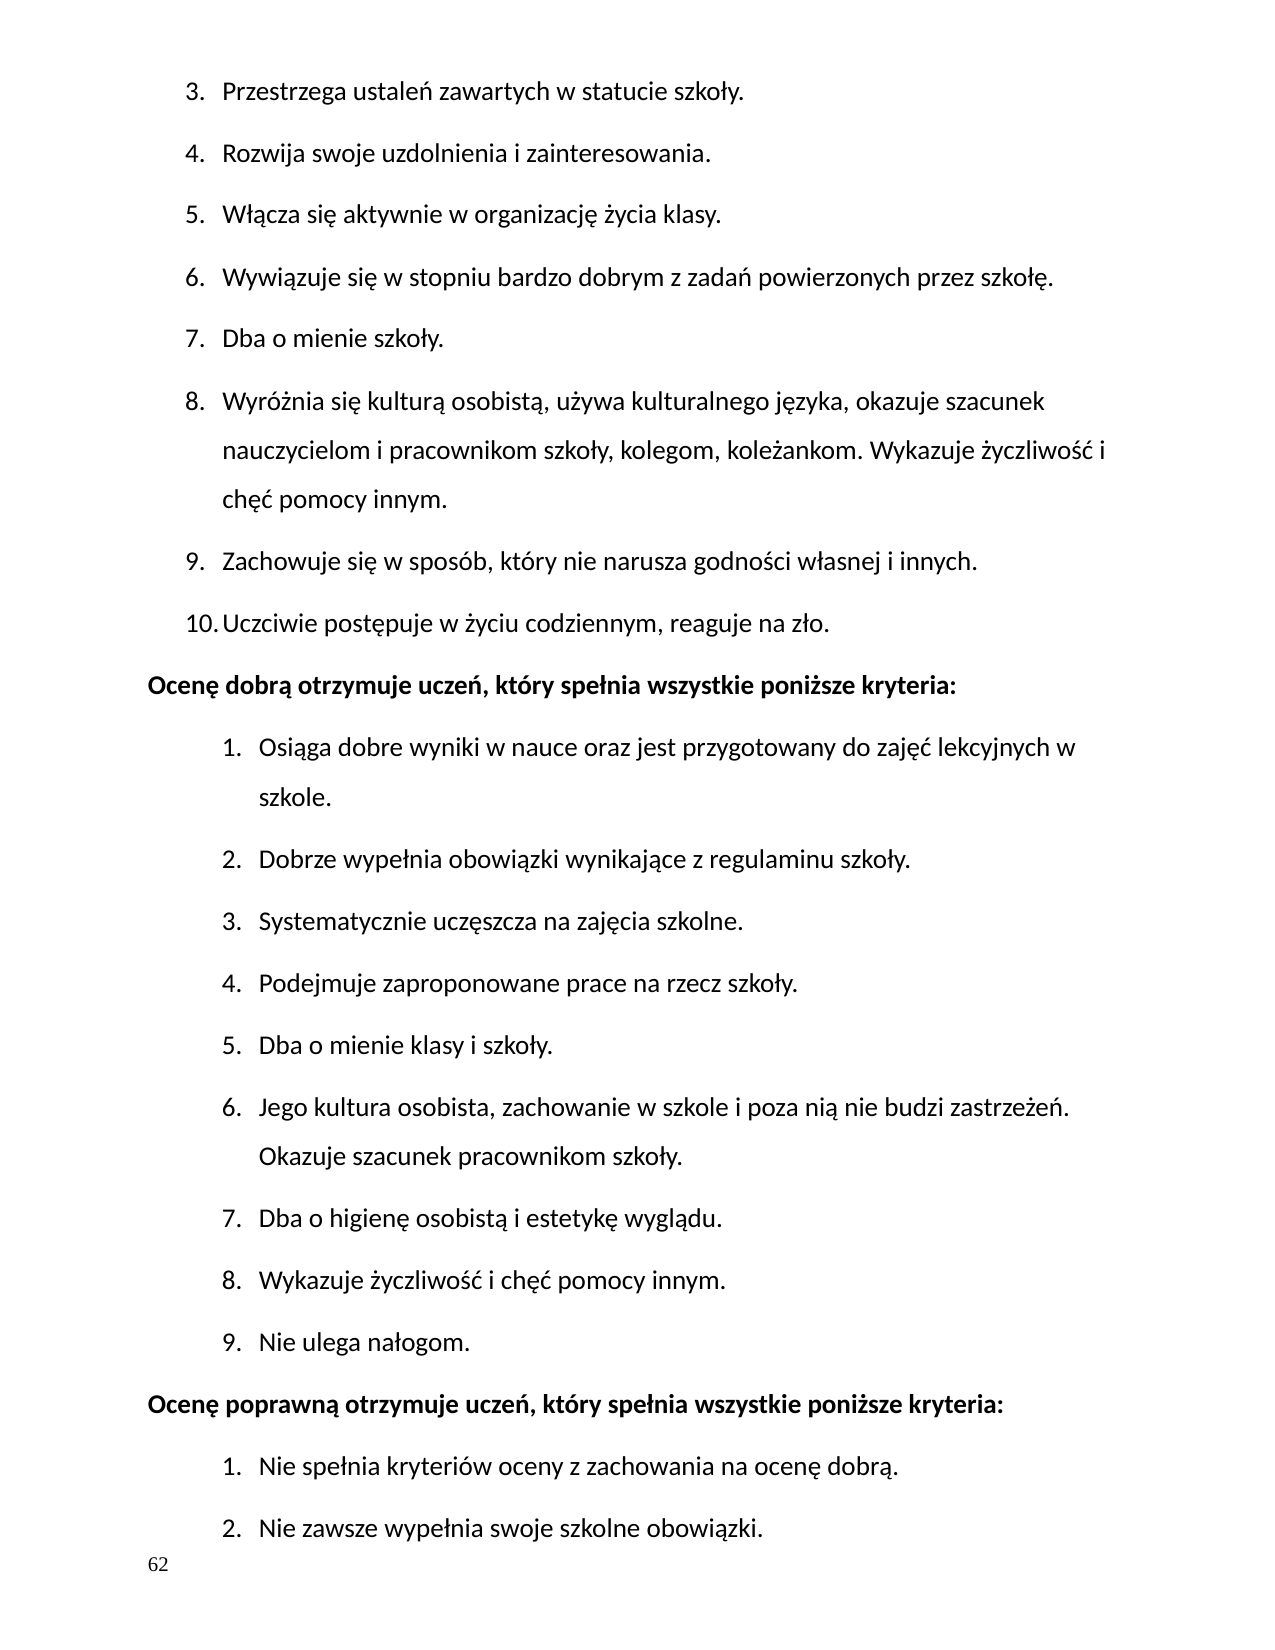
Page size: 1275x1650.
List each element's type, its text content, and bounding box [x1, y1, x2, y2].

list Przestrzega ustaleń zawartych w statucie szkoły. [185, 74, 1137, 107]
list Uczciwie postępuje w życiu codziennym, reaguje na zło. [185, 607, 1137, 639]
text Ocenę dobrą otrzymuje uczeń, który spełnia wszystkie poniższe kryteria: [148, 668, 1137, 702]
list Włącza się aktywnie w organizację życia klasy. [185, 198, 1137, 231]
list Osiąga dobre wyniki w nauce oraz jest przygotowany do zajęć lekcyjnych w szkole. [222, 731, 1137, 813]
list Wykazuje życzliwość i chęć pomocy innym. [222, 1263, 1137, 1296]
list Wyróżnia się kulturą osobistą, używa kulturalnego języka, okazuje szacunek nauczycielom i pracownikom szkoły, kolegom, koleżankom. Wykazuje życzliwość i chęć pomocy innym. [185, 384, 1137, 516]
list Jego kultura osobista, zachowanie w szkole i poza nią nie budzi zastrzeżeń. Okazuje szacunek pracownikom szkoły. [222, 1090, 1137, 1172]
list Rozwija swoje uzdolnienia i zainteresowania. [185, 136, 1137, 169]
list Dobrze wypełnia obowiązki wynikające z regulaminu szkoły. [222, 842, 1137, 875]
list Podejmuje zaproponowane prace na rzecz szkoły. [222, 966, 1137, 999]
list Nie ulega nałogom. [222, 1325, 1137, 1358]
list Dba o higienę osobistą i estetykę wyglądu. [222, 1201, 1137, 1234]
list Wywiązuje się w stopniu bardzo dobrym z zadań powierzonych przez szkołę. [185, 260, 1137, 293]
list Systematycznie uczęszcza na zajęcia szkolne. [222, 904, 1137, 937]
list Zachowuje się w sposób, który nie narusza godności własnej i innych. [185, 544, 1137, 578]
list Dba o mienie szkoły. [185, 322, 1137, 355]
text Ocenę poprawną otrzymuje uczeń, który spełnia wszystkie poniższe kryteria: [148, 1387, 1137, 1420]
list Nie spełnia kryteriów oceny z zachowania na ocenę dobrą. [222, 1449, 1137, 1482]
list Nie zawsze wypełnia swoje szkolne obowiązki. [222, 1511, 1137, 1544]
list Dba o mienie klasy i szkoły. [222, 1028, 1137, 1061]
